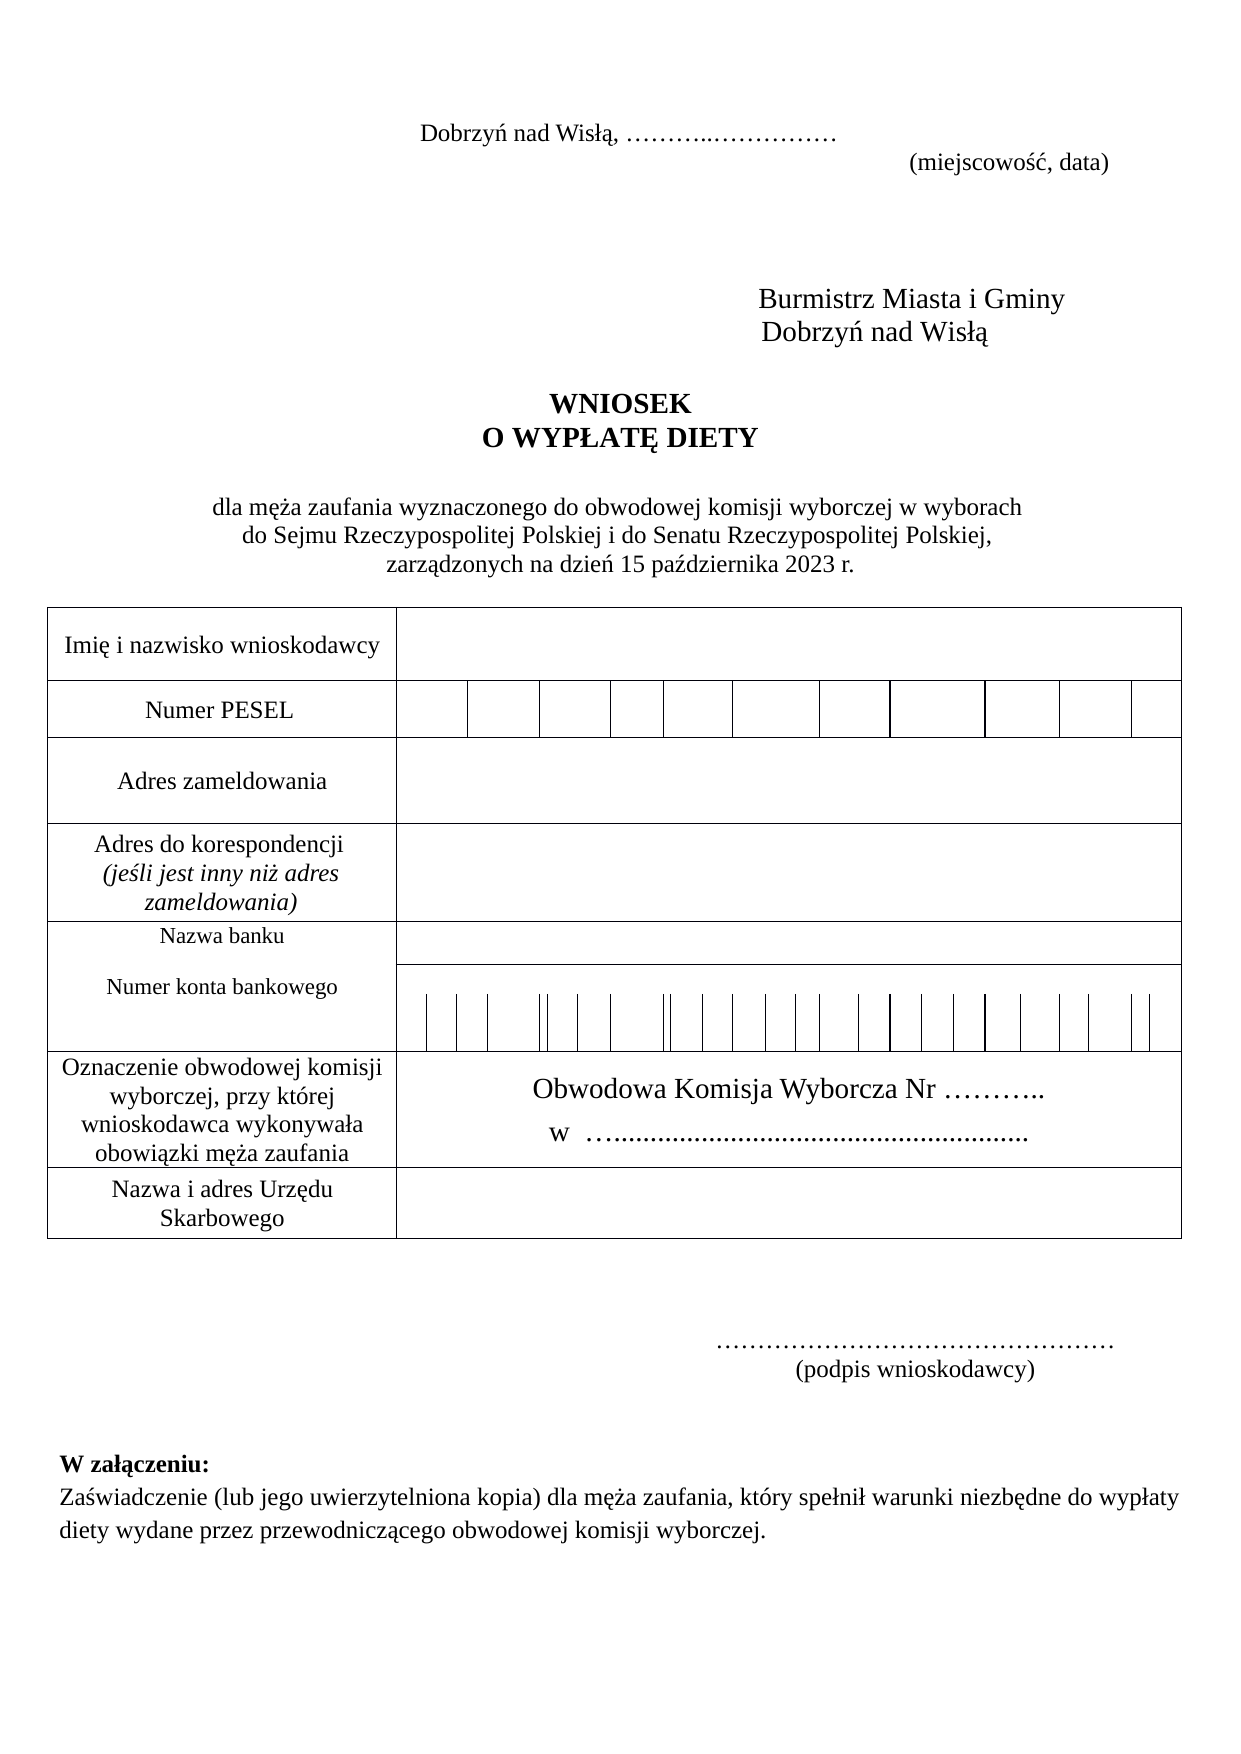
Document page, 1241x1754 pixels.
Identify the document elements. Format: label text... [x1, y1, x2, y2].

table_header Imię i nazwisko wnioskodawcy [48, 608, 396, 680]
table_cell [1150, 994, 1181, 1051]
text Zaświadczenie (lub jego uwierzytelniona kopia) dla męża zaufania, który spełnił warunki niezbędne do wypłaty diety wydane przez przewodniczącego obwodowej komisji wyborczej. [59, 1482, 1181, 1544]
table_cell [1132, 681, 1181, 737]
table_cell [820, 994, 858, 1051]
table_cell [703, 994, 732, 1051]
text Burmistrz Miasta i Gminy [59, 281, 1181, 314]
table_cell Obwodowa Komisja Wyborcza Nr ……….. w …......................................................... [397, 1052, 1181, 1167]
table_cell [986, 994, 1020, 1051]
table_cell [859, 994, 889, 1051]
table_cell Adres do korespondencji (jeśli jest inny niż adres zameldowania) [48, 824, 396, 921]
table_cell Adres zameldowania [48, 738, 396, 823]
text dla męża zaufania wyznaczonego do obwodowej komisji wyborczej w wyborach [59, 492, 1181, 521]
table_cell [733, 994, 765, 1051]
table_cell Nazwa i adres Urzędu Skarbowego [48, 1168, 396, 1238]
table_cell [820, 681, 889, 737]
table_cell [397, 824, 1181, 921]
table_cell [397, 681, 467, 737]
table_cell Nazwa banku Numer konta bankowego [48, 922, 396, 1051]
table_cell [891, 681, 984, 737]
table_cell [548, 994, 577, 1051]
text (miejscowość, data) [59, 147, 1181, 176]
table_cell [611, 681, 663, 737]
table_cell [468, 681, 539, 737]
text Dobrzyń nad Wisłą, ………..…………… [59, 118, 1181, 147]
table_cell Oznaczenie obwodowej komisji wyborczej, przy której wnioskodawca wykonywała obowiązki męża zaufania [48, 1052, 396, 1167]
table_cell [611, 994, 663, 1051]
table_cell [397, 738, 1181, 823]
table_cell [1060, 994, 1088, 1051]
table_cell [954, 994, 984, 1051]
table_cell [540, 994, 547, 1051]
table_cell [733, 681, 819, 737]
table_cell Numer PESEL [48, 681, 396, 737]
table_cell [427, 994, 456, 1051]
table_cell [1132, 994, 1149, 1051]
table_cell [664, 994, 670, 1051]
table_cell [578, 994, 610, 1051]
table_cell [397, 965, 1181, 994]
table_cell [540, 681, 610, 737]
table_cell [796, 994, 819, 1051]
text ………………………………………… [649, 1326, 1181, 1354]
table_cell [766, 994, 795, 1051]
table_cell [986, 681, 1059, 737]
table_cell [397, 922, 1181, 964]
text do Sejmu Rzeczypospolitej Polskiej i do Senatu Rzeczypospolitej Polskiej, [59, 521, 1181, 549]
table_cell [1060, 681, 1131, 737]
text (podpis wnioskodawcy) [649, 1354, 1181, 1383]
text WNIOSEK [59, 386, 1181, 420]
table_cell [664, 681, 732, 737]
table_cell [1089, 994, 1131, 1051]
table_cell [671, 994, 702, 1051]
text zarządzonych na dzień 15 października 2023 r. [59, 549, 1181, 578]
text W załączeniu: [59, 1449, 1181, 1478]
table_cell [1021, 994, 1059, 1051]
text Dobrzyń nad Wisłą [59, 314, 1181, 348]
table_cell [397, 994, 426, 1051]
table_cell [397, 1168, 1181, 1238]
table_header [397, 608, 1181, 680]
table_cell [891, 994, 921, 1051]
table_cell [922, 994, 953, 1051]
table_cell [457, 994, 487, 1051]
text O WYPŁATĘ DIETY [59, 420, 1181, 453]
table_cell [488, 994, 539, 1051]
